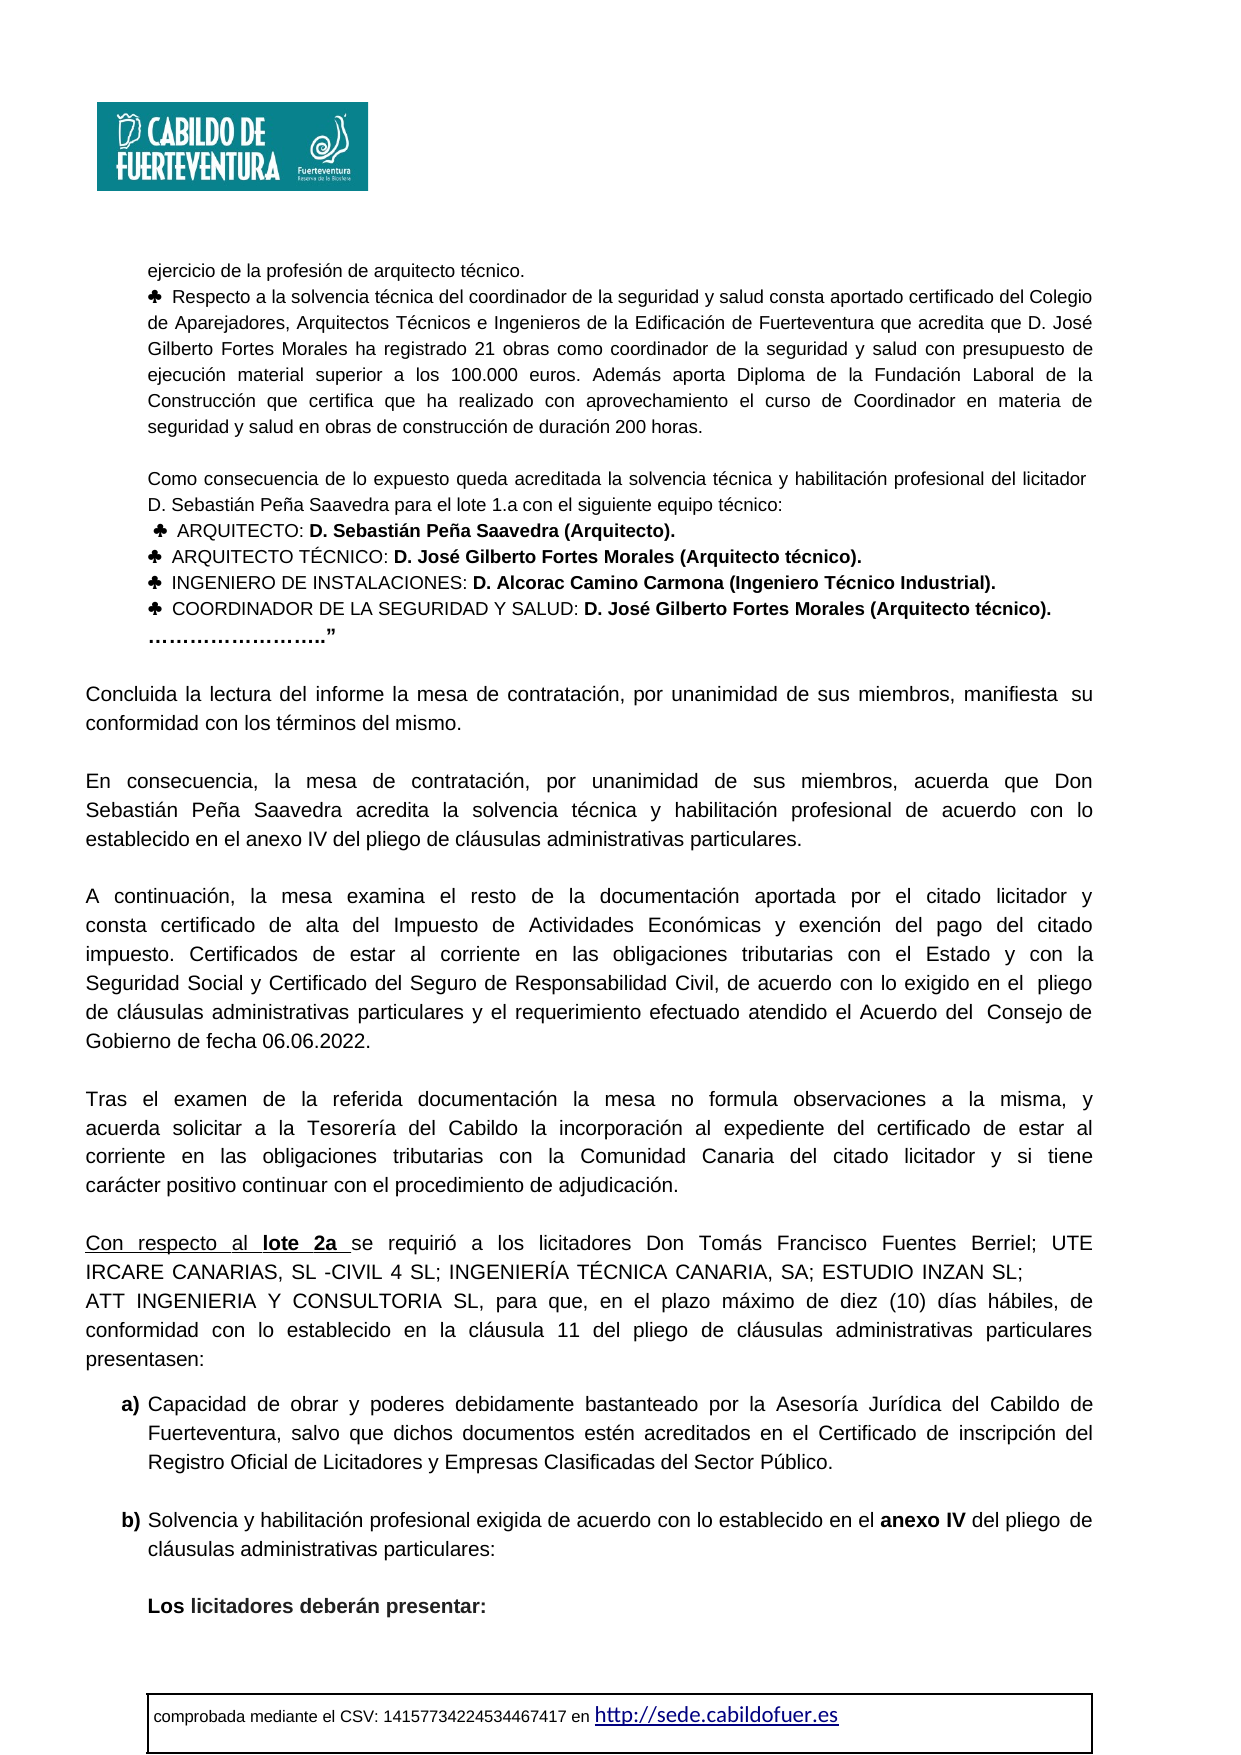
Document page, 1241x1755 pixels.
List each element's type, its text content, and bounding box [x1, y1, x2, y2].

text Tras el examen de la referida documentación la mesa no formula observaciones a la misma, y acuerda solicitar a la Tesorería del Cabildo la incorporación al expediente del certificado de estar al corriente en las obligaciones tributarias con la Comunidad Canaria del citado licitador y si tiene carácter positivo continuar con el procedimiento de adjudicación. [85, 1086, 1093, 1197]
text A continuación, la mesa examina el resto de la documentación aportada por el citado licitador y consta certificado de alta del Impuesto de Actividades Económicas y exención del pago del citado impuesto. Certificados de estar al corriente en las obligaciones tributarias con el Estado y con la Seguridad Social y Certificado del Seguro de Responsabilidad Civil, de acuerdo con lo exigido en el pliego de cláusulas administrativas particulares y el requerimiento efectuado atendido el Acuerdo del Consejo de Gobierno de fecha 06.06.2022. [85, 884, 1093, 1053]
text ARQUITECTO: D. Sebastián Peña Saavedra (Arquitecto). [153, 519, 1107, 541]
text COORDINADOR DE LA SEGURIDAD Y SALUD: D. José Gilberto Fortes Morales (Arquitecto técnico). [148, 598, 1107, 620]
text Con respecto al lote 2a se requirió a los licitadores Don Tomás Francisco Fuentes Berriel; UTE IRCARE CANARIAS, SL -CIVIL 4 SL; INGENIERÍA TÉCNICA CANARIA, SA; ESTUDIO INZAN SL; [85, 1231, 1093, 1284]
text ejercicio de la profesión de arquitecto técnico. [147, 260, 1107, 282]
list Solvencia y habilitación profesional exigida de acuerdo con lo establecido en el anexo IV del pliego de cláusulas administrativas particulares: [121, 1508, 1093, 1561]
text D. Sebastián Peña Saavedra para el lote 1.a con el siguiente equipo técnico: [147, 493, 1107, 515]
text En consecuencia, la mesa de contratación, por unanimidad de sus miembros, acuerda que Don Sebastián Peña Saavedra acredita la solvencia técnica y habilitación profesional de acuerdo con lo establecido en el anexo IV del pliego de cláusulas administrativas particulares. [85, 768, 1093, 850]
subtitle ……………………..” [147, 624, 1107, 648]
subtitle Los licitadores deberán presentar: [147, 1594, 1107, 1618]
text ARQUITECTO TÉCNICO: D. José Gilberto Fortes Morales (Arquitecto técnico). [147, 546, 1107, 567]
text Como consecuencia de lo expuesto queda acreditada la solvencia técnica y habilitación profesional del licitador [147, 468, 1107, 489]
text Respecto a la solvencia técnica del coordinador de la seguridad y salud consta aportado certificado del Colegio de Aparejadores, Arquitectos Técnicos e Ingenieros de la Edificación de Fuerteventura que acredita que D. José Gilberto Fortes Morales ha registrado 21 obras como coordinador de la seguridad y salud con presupuesto de ejecución material superior a los 100.000 euros. Además aporta Diploma de la Fundación Laboral de la Construcción que certifica que ha realizado con aprovechamiento el curso de Coordinador en materia de seguridad y salud en obras de construcción de duración 200 horas. [147, 286, 1093, 437]
text ATT INGENIERIA Y CONSULTORIA SL, para que, en el plazo máximo de diez (10) días hábiles, de conformidad con lo establecido en la cláusula 11 del pliego de cláusulas administrativas particulares presentasen: [85, 1289, 1093, 1371]
text Concluida la lectura del informe la mesa de contratación, por unanimidad de sus miembros, manifiesta su conformidad con los términos del mismo. [85, 682, 1093, 735]
list Capacidad de obrar y poderes debidamente bastanteado por la Asesoría Jurídica del Cabildo de Fuerteventura, salvo que dichos documentos estén acreditados en el Certificado de inscripción del Registro Oficial de Licitadores y Empresas Clasificadas del Sector Público. [121, 1392, 1093, 1474]
text INGENIERO DE INSTALACIONES: D. Alcorac Camino Carmona (Ingeniero Técnico Industrial). [147, 572, 1107, 593]
